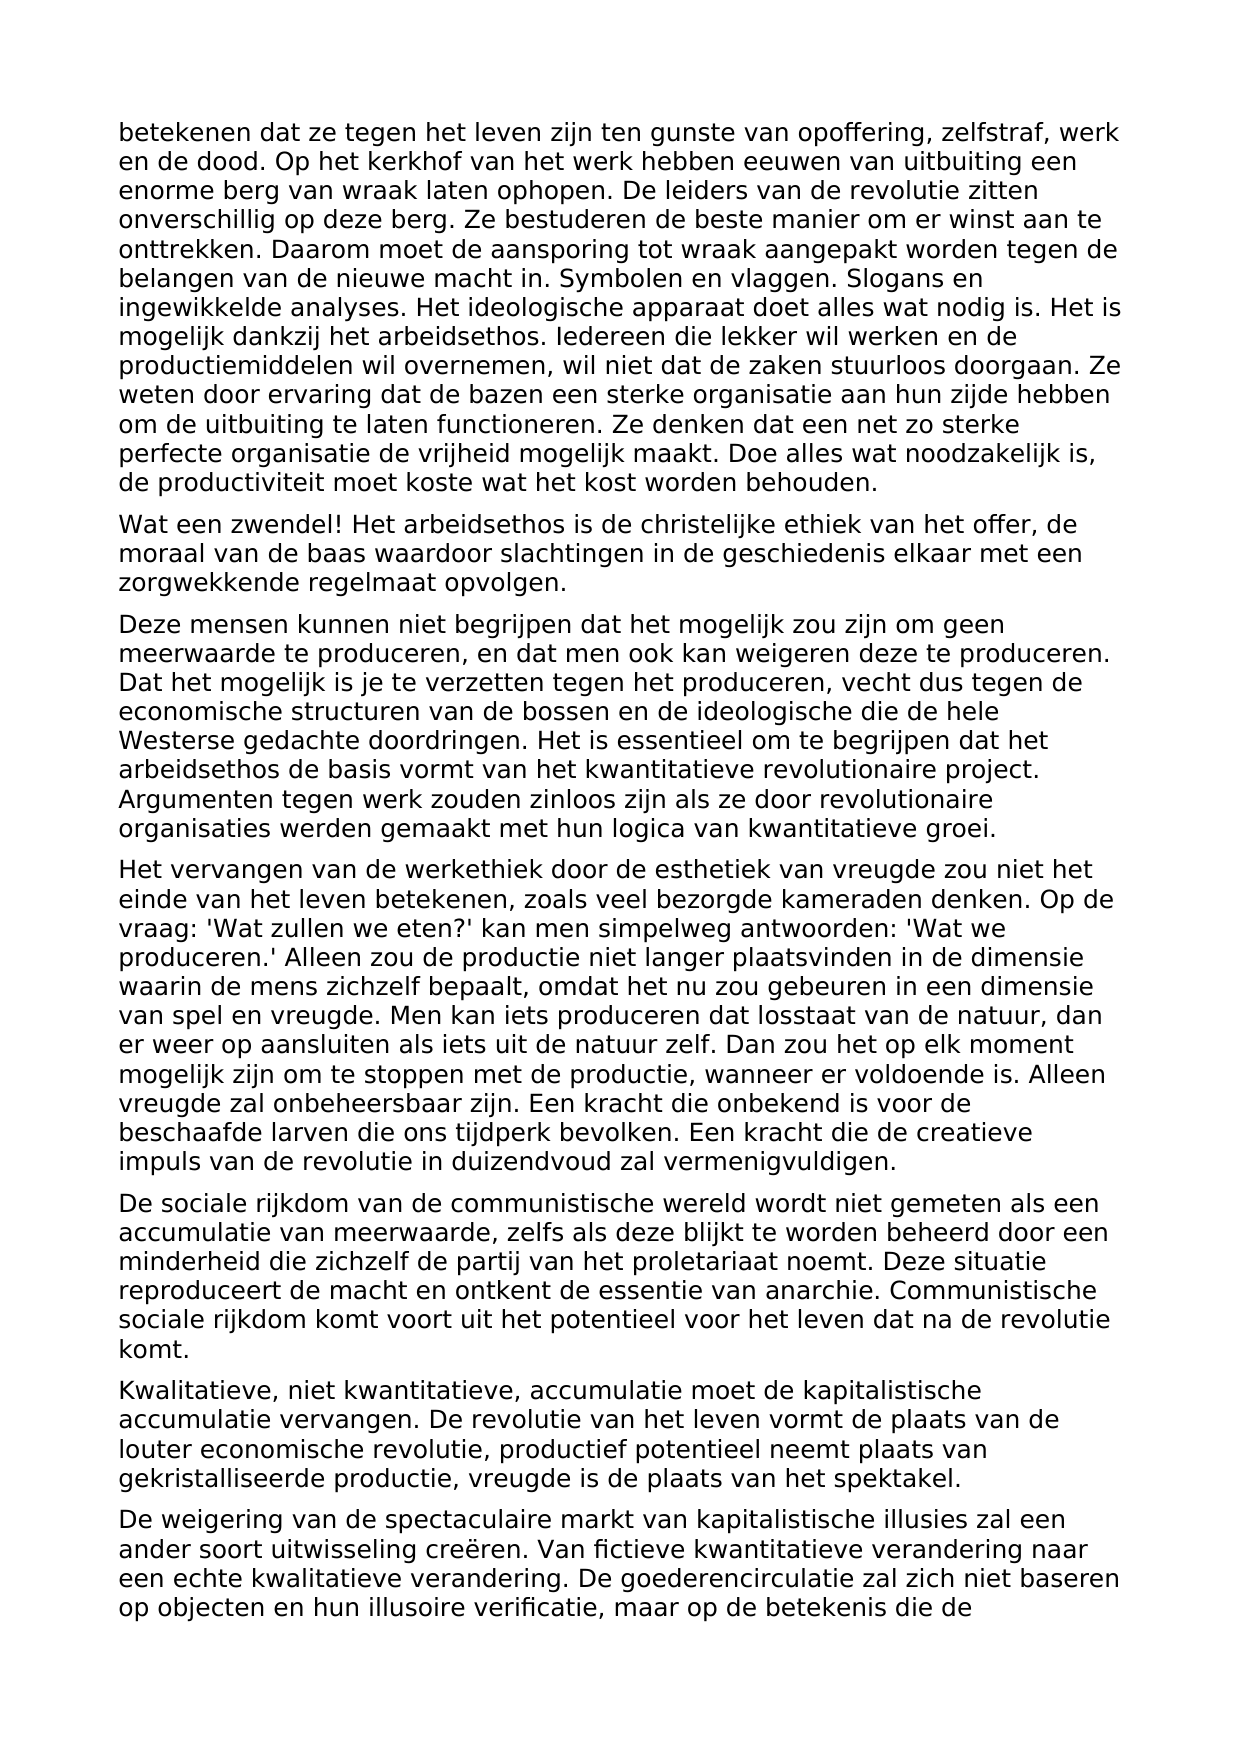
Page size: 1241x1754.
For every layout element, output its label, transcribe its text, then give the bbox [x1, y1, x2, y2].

text Wat een zwendel! Het arbeidsethos is de christelijke ethiek van het offer, de moraal van de baas waardoor slachtingen in de geschiedenis elkaar met een zorgwekkende regelmaat opvolgen. [118, 510, 1122, 597]
text Kwalitatieve, niet kwantitatieve, accumulatie moet de kapitalistische accumulatie vervangen. De revolutie van het leven vormt de plaats van de louter economische revolutie, productief potentieel neemt plaats van gekristalliseerde productie, vreugde is de plaats van het spektakel. [118, 1376, 1122, 1493]
text betekenen dat ze tegen het leven zijn ten gunste van opoffering, zelfstraf, werk en de dood. Op het kerkhof van het werk hebben eeuwen van uitbuiting een enorme berg van wraak laten ophopen. De leiders van de revolutie zitten onverschillig op deze berg. Ze bestuderen de beste manier om er winst aan te onttrekken. Daarom moet de aansporing tot wraak aangepakt worden tegen de belangen van de nieuwe macht in. Symbolen en vlaggen. Slogans en ingewikkelde analyses. Het ideologische apparaat doet alles wat nodig is. Het is mogelijk dankzij het arbeidsethos. Iedereen die lekker wil werken en de productiemiddelen wil overnemen, wil niet dat de zaken stuurloos doorgaan. Ze weten door ervaring dat de bazen een sterke organisatie aan hun zijde hebben om de uitbuiting te laten functioneren. Ze denken dat een net zo sterke perfecte organisatie de vrijheid mogelijk maakt. Doe alles wat noodzakelijk is, de productiviteit moet koste wat het kost worden behouden. [118, 118, 1122, 497]
text De sociale rijkdom van de communistische wereld wordt niet gemeten als een accumulatie van meerwaarde, zelfs als deze blijkt te worden beheerd door een minderheid die zichzelf de partij van het proletariaat noemt. Deze situatie reproduceert de macht en ontkent de essentie van anarchie. Communistische sociale rijkdom komt voort uit het potentieel voor het leven dat na de revolutie komt. [118, 1189, 1122, 1364]
text Het vervangen van de werkethiek door de esthetiek van vreugde zou niet het einde van het leven betekenen, zoals veel bezorgde kameraden denken. Op de vraag: 'Wat zullen we eten?' kan men simpelweg antwoorden: 'Wat we produceren.' Alleen zou de productie niet langer plaatsvinden in de dimensie waarin de mens zichzelf bepaalt, omdat het nu zou gebeuren in een dimensie van spel en vreugde. Men kan iets produceren dat losstaat van de natuur, dan er weer op aansluiten als iets uit de natuur zelf. Dan zou het op elk moment mogelijk zijn om te stoppen met de productie, wanneer er voldoende is. Alleen vreugde zal onbeheersbaar zijn. Een kracht die onbekend is voor de beschaafde larven die ons tijdperk bevolken. Een kracht die de creatieve impuls van de revolutie in duizendvoud zal vermenigvuldigen. [118, 856, 1122, 1176]
text De weigering van de spectaculaire markt van kapitalistische illusies zal een ander soort uitwisseling creëren. Van fictieve kwantitatieve verandering naar een echte kwalitatieve verandering. De goederencirculatie zal zich niet baseren op objecten en hun illusoire verificatie, maar op de betekenis die de [118, 1506, 1122, 1622]
text Deze mensen kunnen niet begrijpen dat het mogelijk zou zijn om geen meerwaarde te produceren, en dat men ook kan weigeren deze te produceren. Dat het mogelijk is je te verzetten tegen het produceren, vecht dus tegen de economische structuren van de bossen en de ideologische die de hele Westerse gedachte doordringen. Het is essentieel om te begrijpen dat het arbeidsethos de basis vormt van het kwantitatieve revolutionaire project. Argumenten tegen werk zouden zinloos zijn als ze door revolutionaire organisaties werden gemaakt met hun logica van kwantitatieve groei. [118, 610, 1122, 843]
